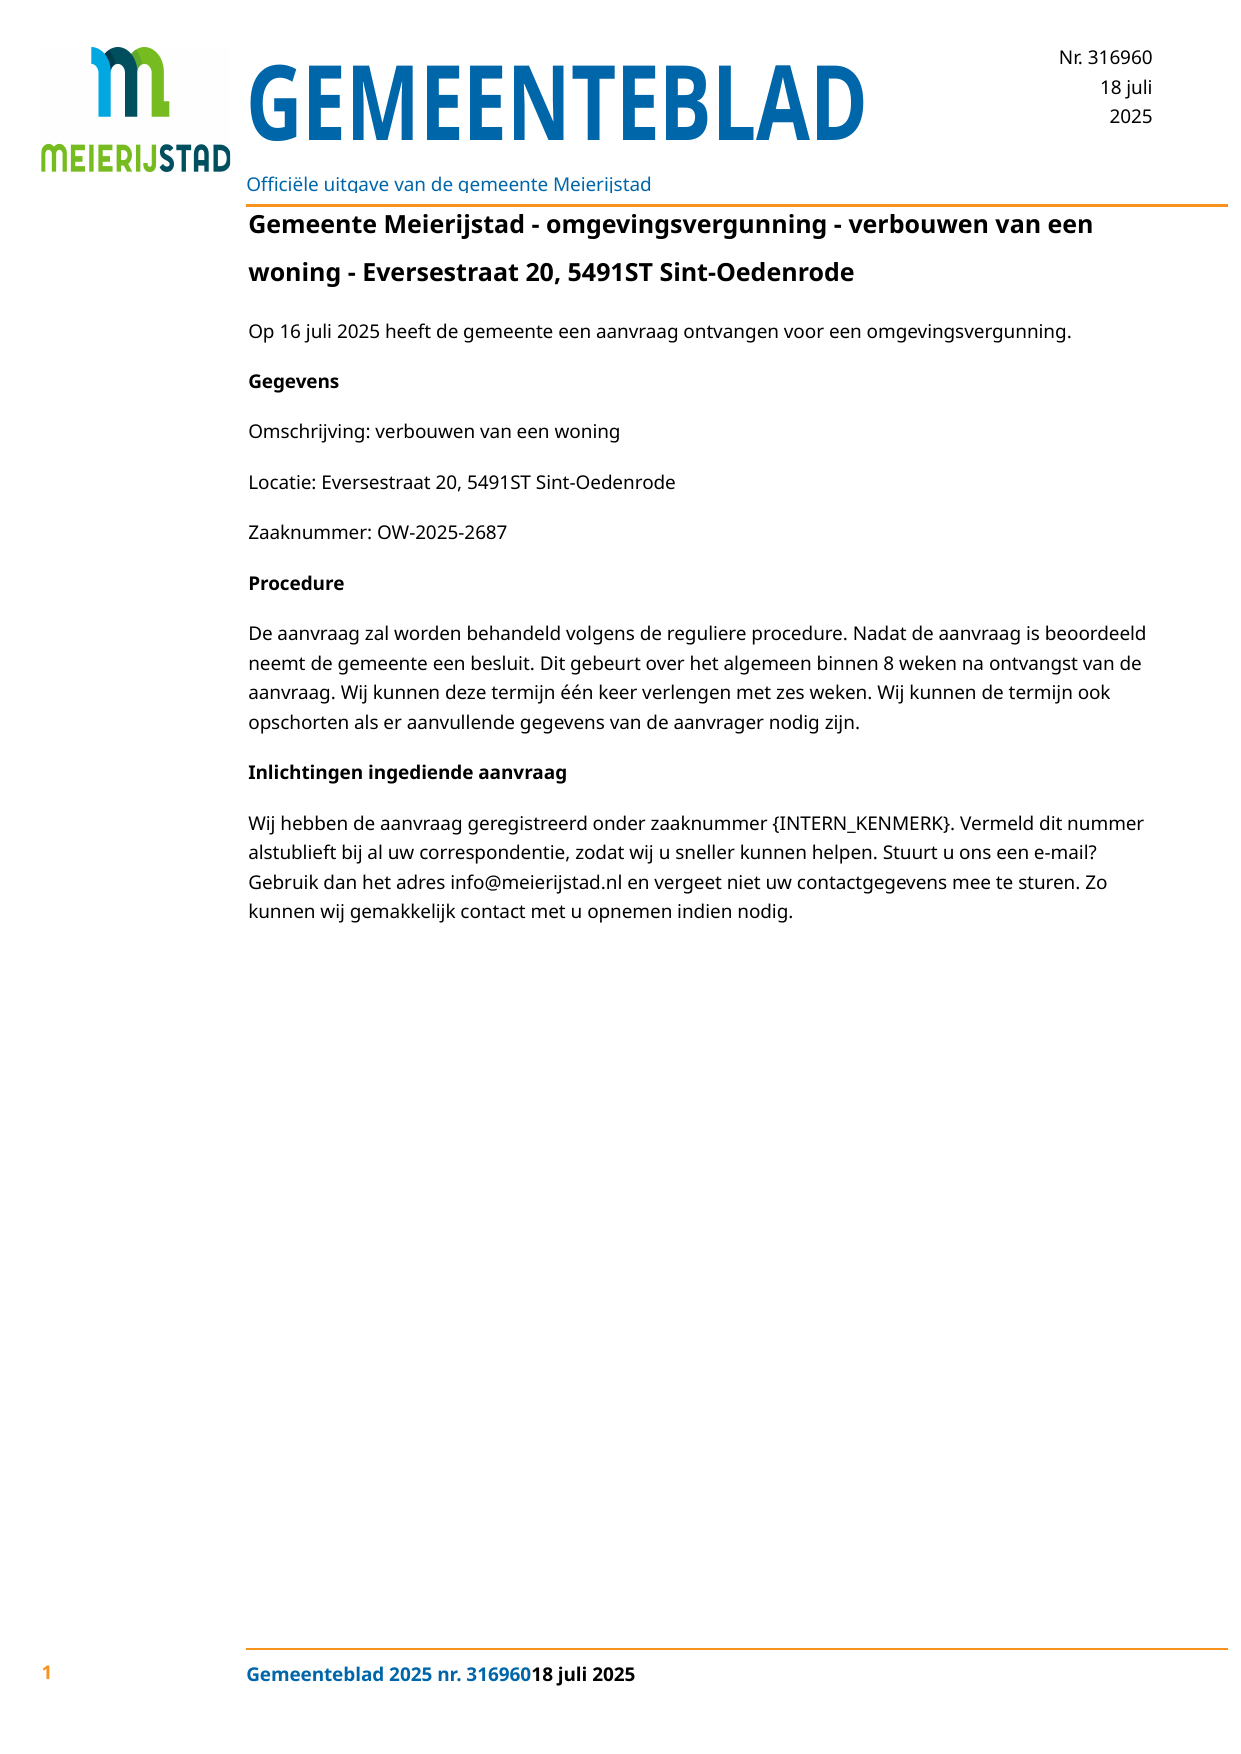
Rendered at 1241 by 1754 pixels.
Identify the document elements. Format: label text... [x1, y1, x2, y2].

text De aanvraag zal worden behandeld volgens de reguliere procedure. Nadat de aanvraag is beoordeeld neemt de gemeente een besluit. Dit gebeurt over het algemeen binnen 8 weken na ontvangst van de aanvraag. Wij kunnen deze termijn één keer verlengen met zes weken. Wij kunnen de termijn ook opschorten als er aanvullende gegevens van de aanvrager nodig zijn. [248, 620, 1152, 735]
text Wij hebben de aanvraag geregistreerd onder zaaknummer {INTERN_KENMERK}. Vermeld dit nummer alstublieft bij al uw correspondentie, zodat wij u sneller kunnen helpen. Stuurt u ons een e-mail? Gebruik dan het adres info@meierijstad.nl en vergeet niet uw contactgegevens mee te sturen. Zo kunnen wij gemakkelijk contact met u opnemen indien nodig. [248, 810, 1152, 924]
picture [41, 47, 231, 172]
text Op 16 juli 2025 heeft de gemeente een aanvraag ontvangen voor een omgevingsvergunning. [248, 318, 1152, 344]
text Inlichtingen ingediende aanvraag [248, 759, 1152, 785]
text Gemeente Meierijstad - omgevingsvergunning - verbouwen van een woning - Eversestraat 20, 5491ST Sint-Oedenrode [248, 207, 1152, 288]
text Gegevens [248, 368, 1152, 394]
text Procedure [248, 570, 1152, 596]
text Locatie: Eversestraat 20, 5491ST Sint-Oedenrode [248, 469, 1152, 495]
text Zaaknummer: OW-2025-2687 [248, 519, 1152, 545]
text Omschrijving: verbouwen van een woning [248, 419, 1152, 444]
